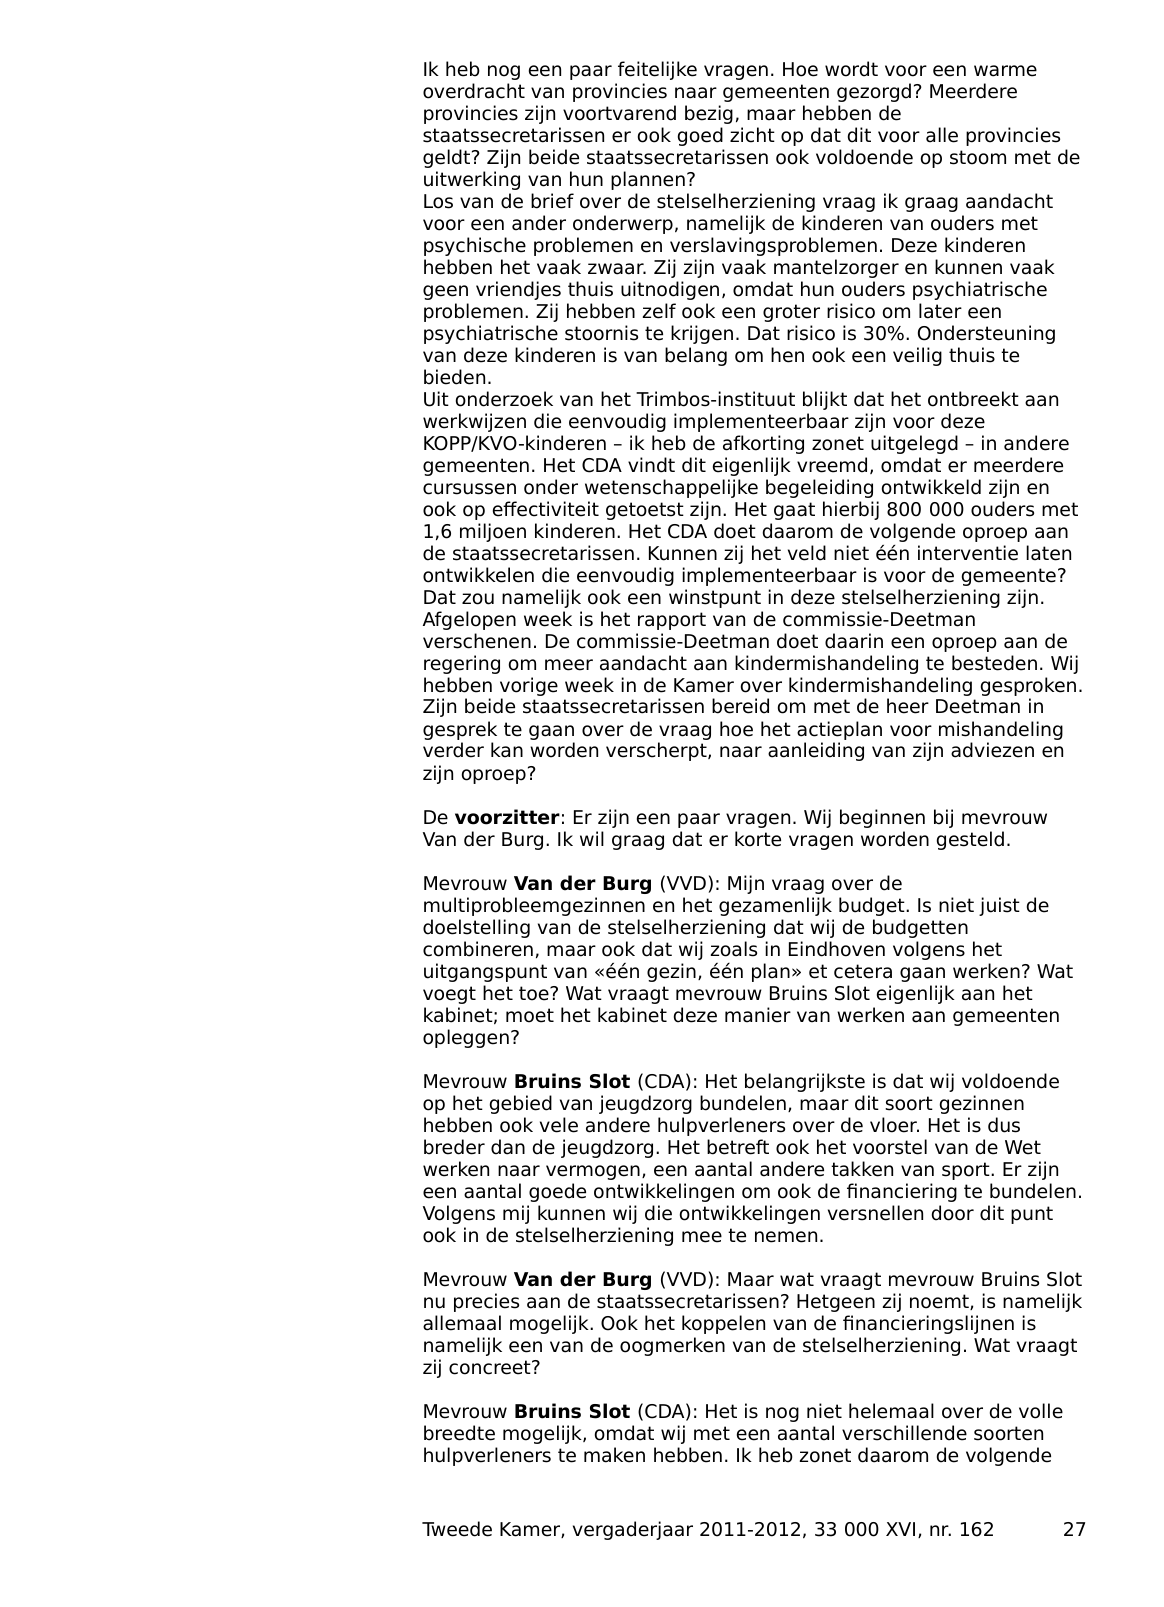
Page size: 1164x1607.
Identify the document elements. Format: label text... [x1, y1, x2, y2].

text Ik heb nog een paar feitelijke vragen. Hoe wordt voor een warme overdracht van provincies naar gemeenten gezorgd? Meerdere provincies zijn voortvarend bezig, maar hebben de staatssecretarissen er ook goed zicht op dat dit voor alle provincies geldt? Zijn beide staatssecretarissen ook voldoende op stoom met de uitwerking van hun plannen? [422, 59, 1087, 191]
text Mevrouw Van der Burg (VVD): Mijn vraag over de multiprobleemgezinnen en het gezamenlijk budget. Is niet juist de doelstelling van de stelselherziening dat wij de budgetten combineren, maar ook dat wij zoals in Eindhoven volgens het uitgangspunt van «één gezin, één plan» et cetera gaan werken? Wat voegt het toe? Wat vraagt mevrouw Bruins Slot eigenlijk aan het kabinet; moet het kabinet deze manier van werken aan gemeenten opleggen? [422, 873, 1087, 1048]
text Mevrouw Van der Burg (VVD): Maar wat vraagt mevrouw Bruins Slot nu precies aan de staatssecretarissen? Hetgeen zij noemt, is namelijk allemaal mogelijk. Ook het koppelen van de financieringslijnen is namelijk een van de oogmerken van de stelselherziening. Wat vraagt zij concreet? [422, 1269, 1087, 1379]
text Mevrouw Bruins Slot (CDA): Het belangrijkste is dat wij voldoende op het gebied van jeugdzorg bundelen, maar dit soort gezinnen hebben ook vele andere hulpverleners over de vloer. Het is dus breder dan de jeugdzorg. Het betreft ook het voorstel van de Wet werken naar vermogen, een aantal andere takken van sport. Er zijn een aantal goede ontwikkelingen om ook de financiering te bundelen. Volgens mij kunnen wij die ontwikkelingen versnellen door dit punt ook in de stelselherziening mee te nemen. [422, 1071, 1087, 1247]
text Afgelopen week is het rapport van de commissie-Deetman verschenen. De commissie-Deetman doet daarin een oproep aan de regering om meer aandacht aan kindermishandeling te besteden. Wij hebben vorige week in de Kamer over kindermishandeling gesproken. Zijn beide staatssecretarissen bereid om met de heer Deetman in gesprek te gaan over de vraag hoe het actieplan voor mishandeling verder kan worden verscherpt, naar aanleiding van zijn adviezen en zijn oproep? [422, 608, 1087, 784]
text Uit onderzoek van het Trimbos-instituut blijkt dat het ontbreekt aan werkwijzen die eenvoudig implementeerbaar zijn voor deze KOPP/KVO-kinderen – ik heb de afkorting zonet uitgelegd – in andere gemeenten. Het CDA vindt dit eigenlijk vreemd, omdat er meerdere cursussen onder wetenschappelijke begeleiding ontwikkeld zijn en ook op effectiviteit getoetst zijn. Het gaat hierbij 800 000 ouders met 1,6 miljoen kinderen. Het CDA doet daarom de volgende oproep aan de staatssecretarissen. Kunnen zij het veld niet één interventie laten ontwikkelen die eenvoudig implementeerbaar is voor de gemeente? Dat zou namelijk ook een winstpunt in deze stelselherziening zijn. [422, 389, 1087, 608]
text Mevrouw Bruins Slot (CDA): Het is nog niet helemaal over de volle breedte mogelijk, omdat wij met een aantal verschillende soorten hulpverleners te maken hebben. Ik heb zonet daarom de volgende [422, 1401, 1087, 1467]
text De voorzitter: Er zijn een paar vragen. Wij beginnen bij mevrouw Van der Burg. Ik wil graag dat er korte vragen worden gesteld. [422, 807, 1087, 851]
text Los van de brief over de stelselherziening vraag ik graag aandacht voor een ander onderwerp, namelijk de kinderen van ouders met psychische problemen en verslavingsproblemen. Deze kinderen hebben het vaak zwaar. Zij zijn vaak mantelzorger en kunnen vaak geen vriendjes thuis uitnodigen, omdat hun ouders psychiatrische problemen. Zij hebben zelf ook een groter risico om later een psychiatrische stoornis te krijgen. Dat risico is 30%. Ondersteuning van deze kinderen is van belang om hen ook een veilig thuis te bieden. [422, 191, 1087, 389]
